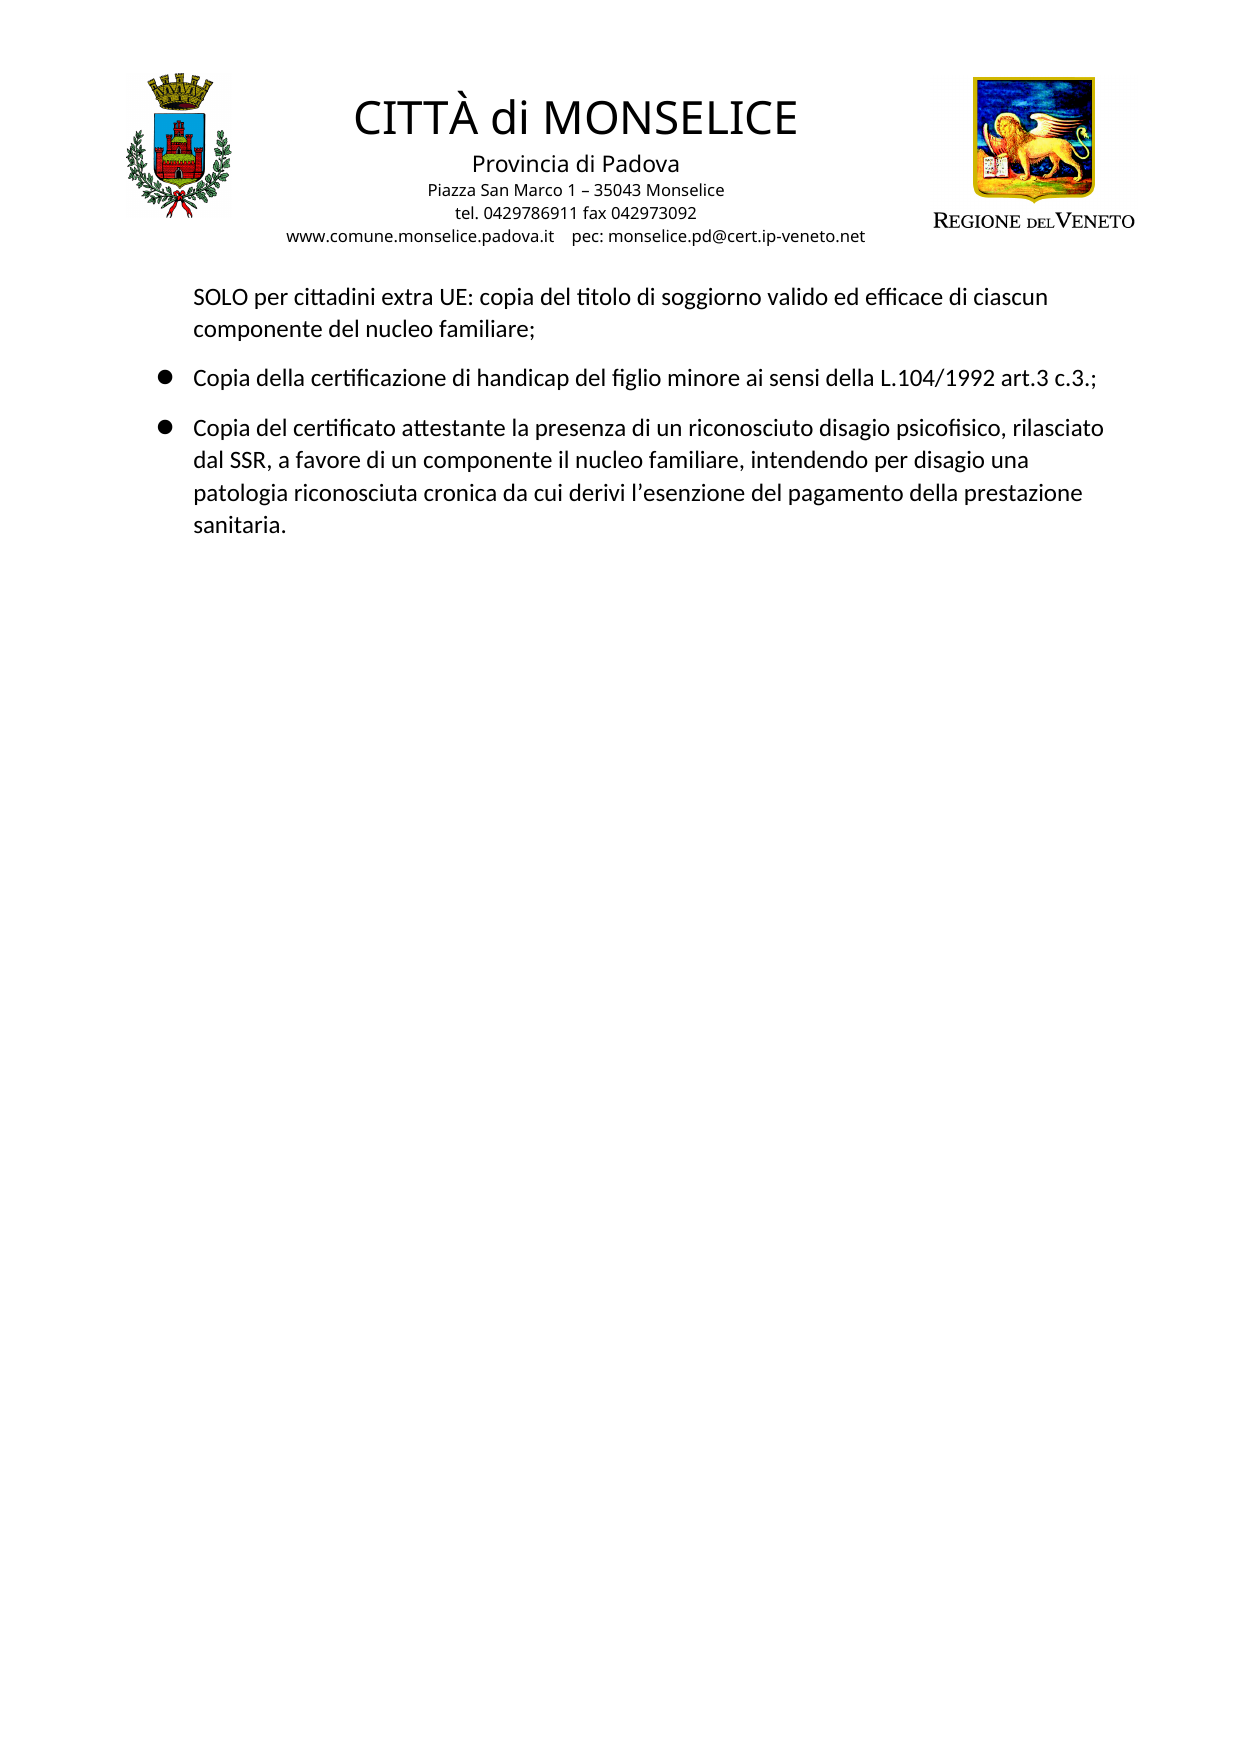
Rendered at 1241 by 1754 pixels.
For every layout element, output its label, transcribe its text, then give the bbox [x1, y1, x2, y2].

list Copia della certificazione di handicap del figlio minore ai sensi della L.104/1992 art.3 c.3.; [156, 362, 1122, 393]
list Copia del certificato attestante la presenza di un riconosciuto disagio psicofisico, rilasciato dal SSR, a favore di un componente il nucleo familiare, intendendo per disagio una patologia riconosciuta cronica da cui derivi l’esenzione del pagamento della prestazione sanitaria. [156, 412, 1122, 573]
text SOLO per cittadini extra UE: copia del titolo di soggiorno valido ed efficace di ciascun componente del nucleo familiare; [193, 281, 1122, 344]
picture [126, 73, 232, 218]
picture [930, 75, 1138, 230]
